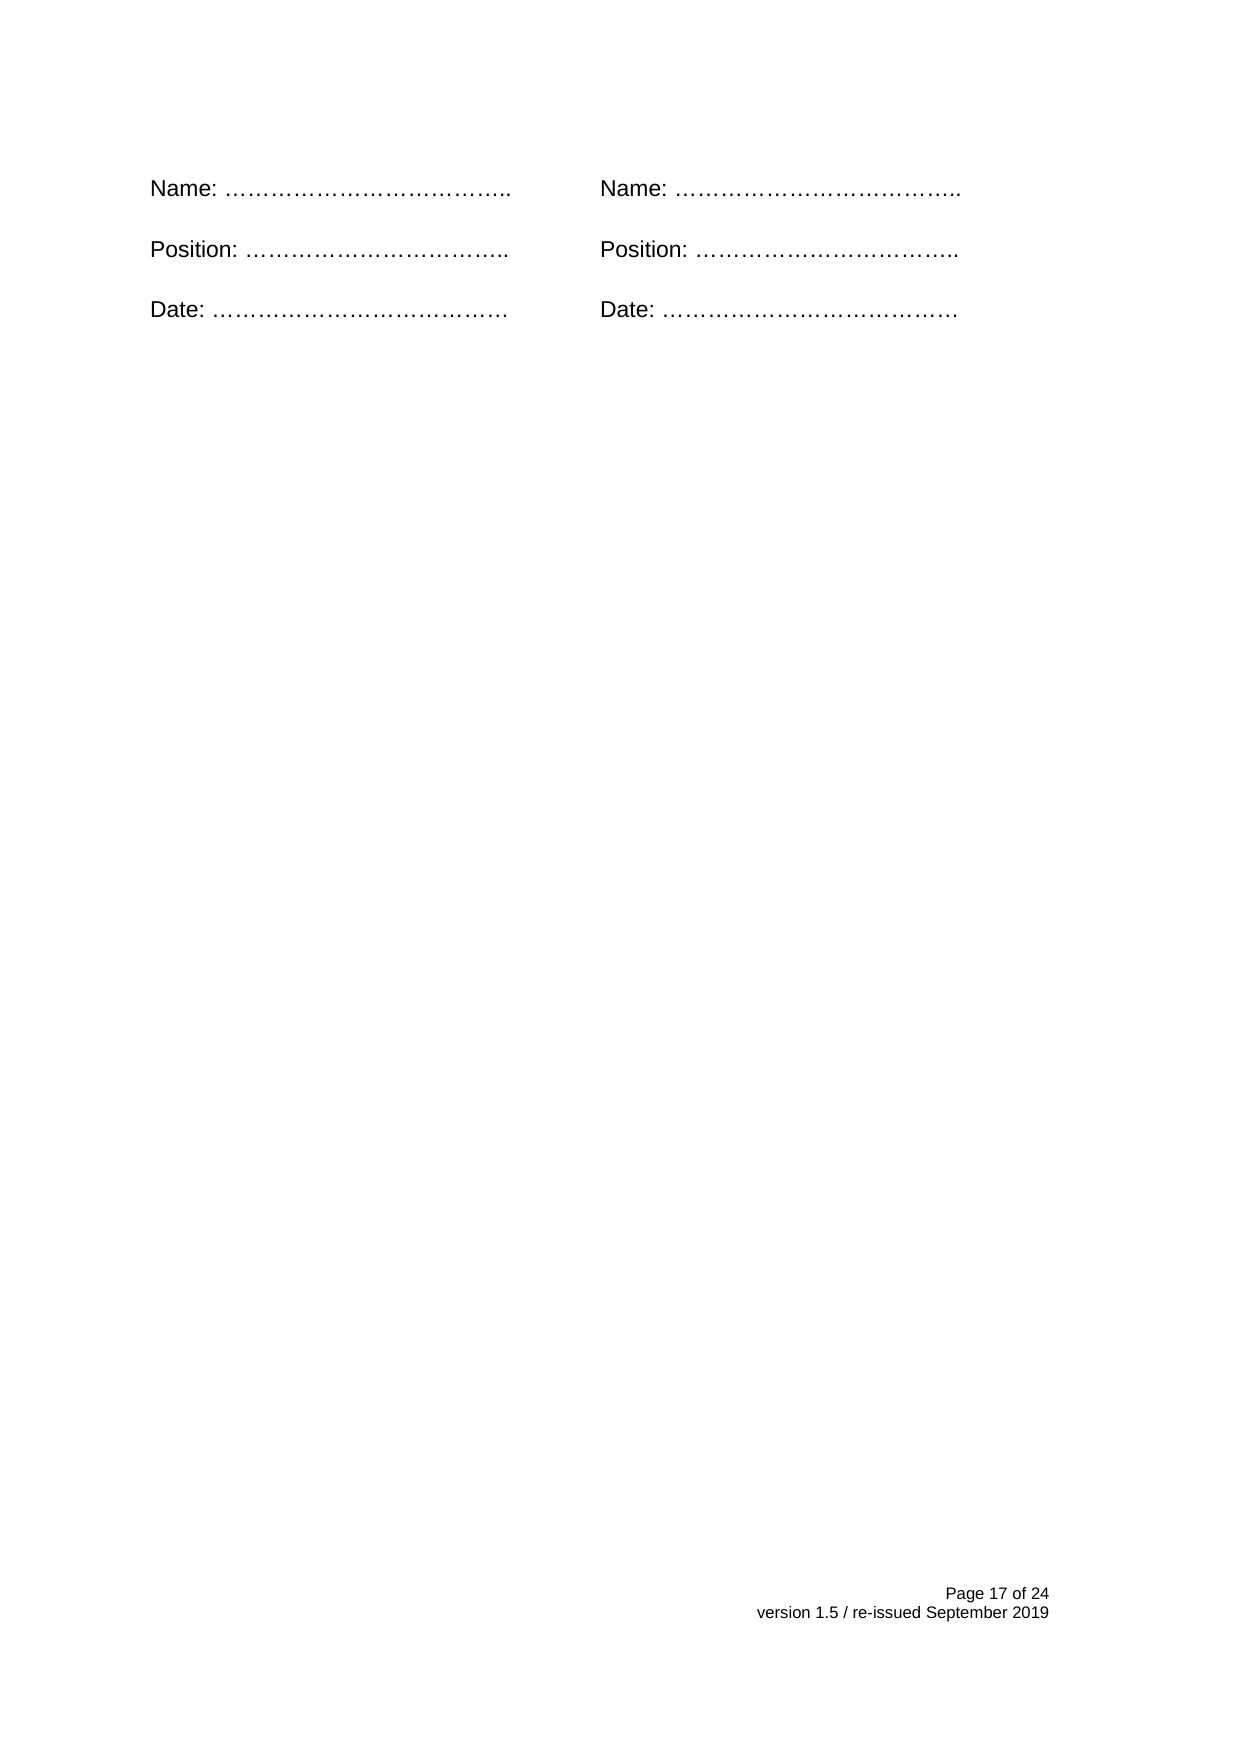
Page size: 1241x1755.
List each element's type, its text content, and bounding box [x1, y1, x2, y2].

text Position: …………………………….. Position: …………………………….. [150, 236, 1105, 262]
text Date: ………………………………… Date: ………………………………… [150, 296, 1105, 323]
text Name: ……………………………….. Name: ……………………………….. [150, 175, 1105, 201]
